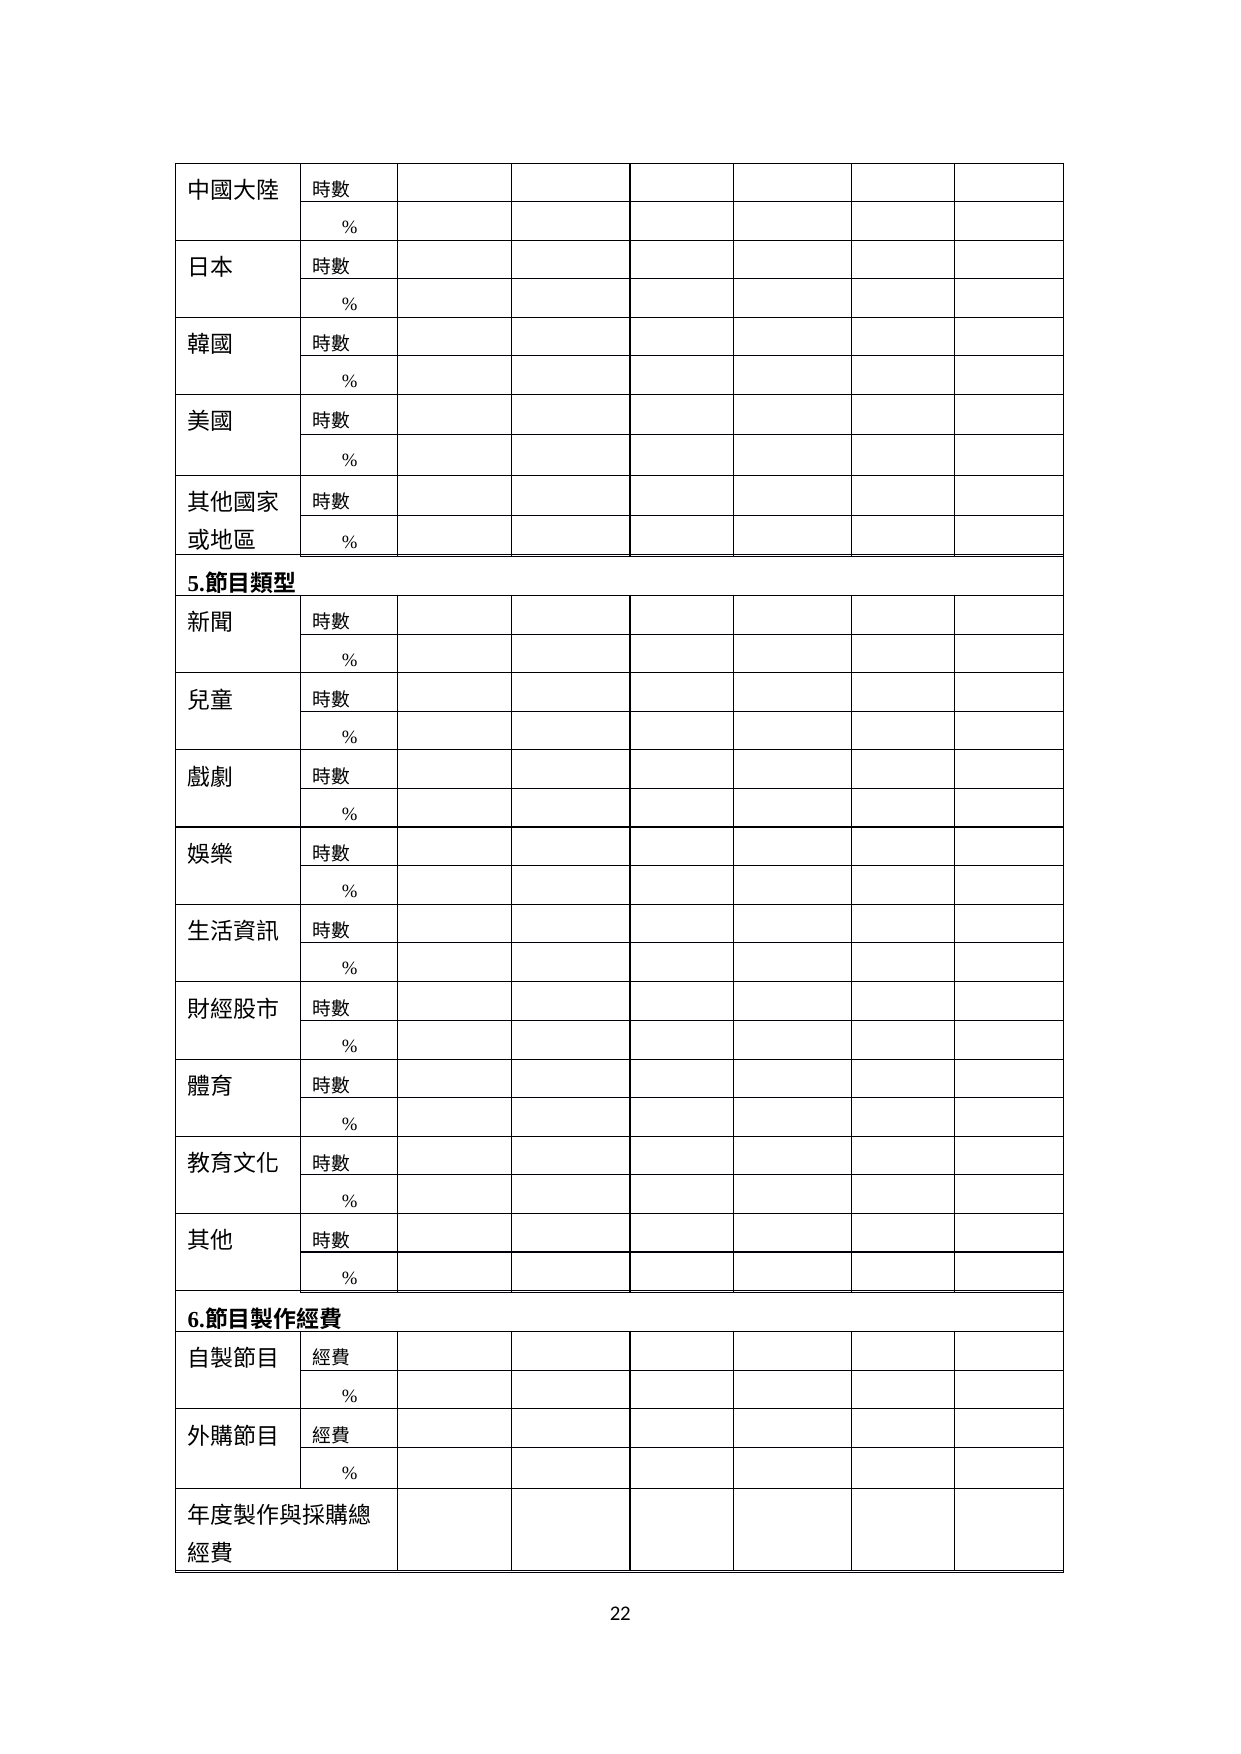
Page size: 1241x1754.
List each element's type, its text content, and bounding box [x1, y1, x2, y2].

table_cell 時數 [301, 1137, 397, 1174]
table_cell 戲劇 [176, 750, 300, 826]
table_cell [734, 635, 851, 672]
table_cell 6.節目製作經費 [176, 1291, 1063, 1331]
table_cell [398, 1489, 511, 1570]
table_cell [734, 1060, 851, 1097]
table_cell [852, 476, 954, 515]
table_cell % [301, 1448, 397, 1487]
table_cell [955, 516, 1063, 554]
table_cell [955, 435, 1063, 475]
table_cell [734, 828, 851, 865]
table_cell [955, 789, 1063, 826]
table_cell [852, 828, 954, 865]
table_cell [398, 516, 511, 554]
table_cell [512, 635, 629, 672]
table_cell [852, 1214, 954, 1251]
table_cell [631, 1060, 733, 1097]
table_cell [852, 279, 954, 317]
table_cell [631, 905, 733, 942]
table_cell 時數 [301, 1214, 397, 1251]
table_cell 韓國 [176, 318, 300, 394]
table_cell [512, 1021, 629, 1059]
table_cell [631, 828, 733, 865]
table_cell [398, 712, 511, 749]
table_cell [631, 1137, 733, 1174]
table_cell [631, 202, 733, 239]
table_cell [734, 1253, 851, 1290]
table_cell [512, 866, 629, 903]
table_cell [631, 1098, 733, 1136]
table_cell [398, 318, 511, 355]
table_cell [398, 202, 511, 239]
table_cell [512, 712, 629, 749]
table_cell [398, 164, 511, 201]
table_cell [734, 905, 851, 942]
table_cell [512, 828, 629, 865]
table_cell [852, 789, 954, 826]
table_cell [955, 750, 1063, 788]
table_cell % [301, 279, 397, 317]
table_cell [398, 866, 511, 903]
table_cell 自製節目 [176, 1332, 300, 1408]
table_cell 美國 [176, 395, 300, 475]
table_cell [852, 596, 954, 634]
table_cell [955, 905, 1063, 942]
table_cell [955, 1175, 1063, 1213]
table_cell [955, 279, 1063, 317]
table_cell % [301, 1371, 397, 1408]
table_cell [734, 943, 851, 981]
table_cell [631, 164, 733, 201]
table_cell 中國大陸 [176, 164, 300, 239]
table_cell [734, 1371, 851, 1408]
table_cell [734, 356, 851, 394]
table_cell % [301, 712, 397, 749]
table_cell [398, 828, 511, 865]
table_cell [734, 202, 851, 239]
table_cell [734, 1489, 851, 1570]
table_cell [512, 1137, 629, 1174]
table_cell 其他 [176, 1214, 300, 1290]
table_cell [631, 673, 733, 711]
table_cell [398, 1175, 511, 1213]
table_cell [734, 1214, 851, 1251]
table_cell [631, 1175, 733, 1213]
table_cell 日本 [176, 241, 300, 317]
table_cell [955, 982, 1063, 1019]
table_cell [398, 1448, 511, 1487]
table_cell [512, 202, 629, 239]
table_cell [631, 1409, 733, 1447]
table_cell [734, 476, 851, 515]
table_cell [512, 1332, 629, 1370]
table_cell % [301, 356, 397, 394]
table_cell [398, 1371, 511, 1408]
table_cell [631, 750, 733, 788]
table_cell [512, 1448, 629, 1487]
table_cell [512, 1371, 629, 1408]
table_cell [512, 435, 629, 475]
table_cell [955, 712, 1063, 749]
table_cell [512, 1098, 629, 1136]
table_cell [955, 241, 1063, 278]
table_cell [398, 982, 511, 1019]
table_cell [631, 395, 733, 434]
table_cell [631, 982, 733, 1019]
table_cell [631, 596, 733, 634]
table_cell [852, 1489, 954, 1570]
table_cell [852, 1409, 954, 1447]
table_cell [955, 1489, 1063, 1570]
table_cell [631, 476, 733, 515]
table_cell [512, 673, 629, 711]
table_cell % [301, 435, 397, 475]
table_cell [398, 395, 511, 434]
table_cell [631, 1448, 733, 1487]
table_cell [512, 1214, 629, 1251]
table_cell [852, 1371, 954, 1408]
table_cell [398, 1253, 511, 1290]
table_cell [512, 596, 629, 634]
table_cell 經費 [301, 1332, 397, 1370]
table_cell [631, 712, 733, 749]
table_cell 時數 [301, 750, 397, 788]
table_cell [955, 1409, 1063, 1447]
table_cell [955, 596, 1063, 634]
table_cell [734, 982, 851, 1019]
table_cell [398, 905, 511, 942]
table_cell [852, 1175, 954, 1213]
table_cell % [301, 866, 397, 903]
table_cell 時數 [301, 828, 397, 865]
table_cell [734, 750, 851, 788]
table_cell 外購節目 [176, 1409, 300, 1487]
table_cell [852, 395, 954, 434]
table_cell [852, 241, 954, 278]
table_cell [955, 828, 1063, 865]
table_cell [852, 318, 954, 355]
table_cell 時數 [301, 395, 397, 434]
table_cell [955, 356, 1063, 394]
table_cell 時數 [301, 982, 397, 1019]
table_cell 兒童 [176, 673, 300, 749]
table_cell [734, 866, 851, 903]
table_cell [512, 789, 629, 826]
table_cell [852, 866, 954, 903]
table_cell 時數 [301, 241, 397, 278]
table_cell [398, 789, 511, 826]
table_cell [398, 1060, 511, 1097]
table_cell [398, 1137, 511, 1174]
table_cell [631, 435, 733, 475]
table_cell [398, 435, 511, 475]
table_cell [398, 1214, 511, 1251]
table_cell [955, 1137, 1063, 1174]
table_cell [398, 943, 511, 981]
table_cell [852, 356, 954, 394]
table_cell [955, 673, 1063, 711]
table_cell [852, 164, 954, 201]
table_cell [512, 750, 629, 788]
table_cell [734, 596, 851, 634]
table_cell [852, 1021, 954, 1059]
table_cell [398, 596, 511, 634]
table_cell [852, 202, 954, 239]
table_cell [398, 1098, 511, 1136]
table_cell [955, 1371, 1063, 1408]
table_cell [734, 789, 851, 826]
table_cell [852, 1137, 954, 1174]
table_cell [398, 241, 511, 278]
table_cell 時數 [301, 673, 397, 711]
table_cell [852, 673, 954, 711]
table_cell [955, 202, 1063, 239]
table_cell 年度製作與採購總經費 [176, 1489, 397, 1570]
table_cell [734, 164, 851, 201]
table_cell [631, 1021, 733, 1059]
table_cell [631, 866, 733, 903]
table_cell [734, 241, 851, 278]
table_cell 時數 [301, 164, 397, 201]
table_cell [734, 673, 851, 711]
table_cell [955, 476, 1063, 515]
table_cell [512, 982, 629, 1019]
table_cell [631, 356, 733, 394]
table_cell % [301, 943, 397, 981]
table_cell [734, 712, 851, 749]
table_cell % [301, 516, 397, 554]
table_cell [734, 1409, 851, 1447]
table_cell [852, 1060, 954, 1097]
table_cell [852, 1448, 954, 1487]
table_cell [955, 1021, 1063, 1059]
table_cell [955, 1253, 1063, 1290]
table_cell [734, 516, 851, 554]
table_cell 新聞 [176, 596, 300, 672]
table_cell [512, 1253, 629, 1290]
table_cell [512, 516, 629, 554]
table_cell [734, 1175, 851, 1213]
table_cell % [301, 1021, 397, 1059]
table_cell 時數 [301, 905, 397, 942]
table_cell [512, 943, 629, 981]
table_cell [734, 1098, 851, 1136]
table_cell [852, 943, 954, 981]
table_cell [955, 164, 1063, 201]
table_cell [852, 1332, 954, 1370]
table_cell 5.節目類型 [176, 555, 1063, 594]
table_cell 經費 [301, 1409, 397, 1447]
table_cell 財經股市 [176, 982, 300, 1059]
table_cell 時數 [301, 596, 397, 634]
table_cell [631, 241, 733, 278]
table_cell [852, 435, 954, 475]
table_cell % [301, 1253, 397, 1290]
table_cell 體育 [176, 1060, 300, 1136]
table_cell % [301, 1098, 397, 1136]
table_cell 其他國家或地區 [176, 476, 300, 554]
table_cell 生活資訊 [176, 905, 300, 981]
table_cell [512, 905, 629, 942]
table_cell [852, 905, 954, 942]
table_cell [398, 1021, 511, 1059]
table_cell [512, 1489, 629, 1570]
table_cell [955, 1060, 1063, 1097]
table_cell [512, 356, 629, 394]
table_cell [512, 1409, 629, 1447]
table_cell [631, 1489, 733, 1570]
table_cell [955, 1098, 1063, 1136]
table_cell [512, 1060, 629, 1097]
table_cell [734, 435, 851, 475]
table_cell [631, 279, 733, 317]
table_cell [398, 476, 511, 515]
table_cell [398, 635, 511, 672]
table_cell [398, 279, 511, 317]
table_cell [955, 866, 1063, 903]
table_cell [512, 476, 629, 515]
table_cell [734, 318, 851, 355]
table_cell [955, 318, 1063, 355]
table_cell [734, 1332, 851, 1370]
table_cell [631, 635, 733, 672]
table_cell [631, 318, 733, 355]
table_cell [631, 1332, 733, 1370]
table_cell [955, 943, 1063, 981]
table_cell [734, 1021, 851, 1059]
table_cell [398, 673, 511, 711]
table_cell [631, 789, 733, 826]
table_cell 教育文化 [176, 1137, 300, 1213]
table_cell [734, 1448, 851, 1487]
table_cell [734, 395, 851, 434]
table_cell [955, 1448, 1063, 1487]
table_cell [852, 1253, 954, 1290]
table_cell [631, 1253, 733, 1290]
table_cell [734, 1137, 851, 1174]
table_cell [512, 279, 629, 317]
table_cell [852, 712, 954, 749]
table_cell [852, 635, 954, 672]
table_cell [398, 1332, 511, 1370]
table_cell [512, 241, 629, 278]
table_cell 時數 [301, 1060, 397, 1097]
table_cell [512, 395, 629, 434]
table_cell [955, 1214, 1063, 1251]
table_cell 時數 [301, 318, 397, 355]
table_cell % [301, 202, 397, 239]
table_cell [631, 516, 733, 554]
table_cell [631, 1371, 733, 1408]
table_cell 娛樂 [176, 828, 300, 903]
table_cell [398, 356, 511, 394]
table_cell [512, 1175, 629, 1213]
table_cell % [301, 789, 397, 826]
table_cell % [301, 635, 397, 672]
table_cell [955, 395, 1063, 434]
table_cell [852, 1098, 954, 1136]
table_cell [852, 516, 954, 554]
table_cell [512, 318, 629, 355]
table_cell [512, 164, 629, 201]
table_cell [631, 943, 733, 981]
table_cell [852, 982, 954, 1019]
table_cell [398, 1409, 511, 1447]
table_cell [398, 750, 511, 788]
table_cell [955, 635, 1063, 672]
table_cell [955, 1332, 1063, 1370]
table_cell % [301, 1175, 397, 1213]
table_cell [852, 750, 954, 788]
table_cell 時數 [301, 476, 397, 515]
table_cell [631, 1214, 733, 1251]
table_cell [734, 279, 851, 317]
